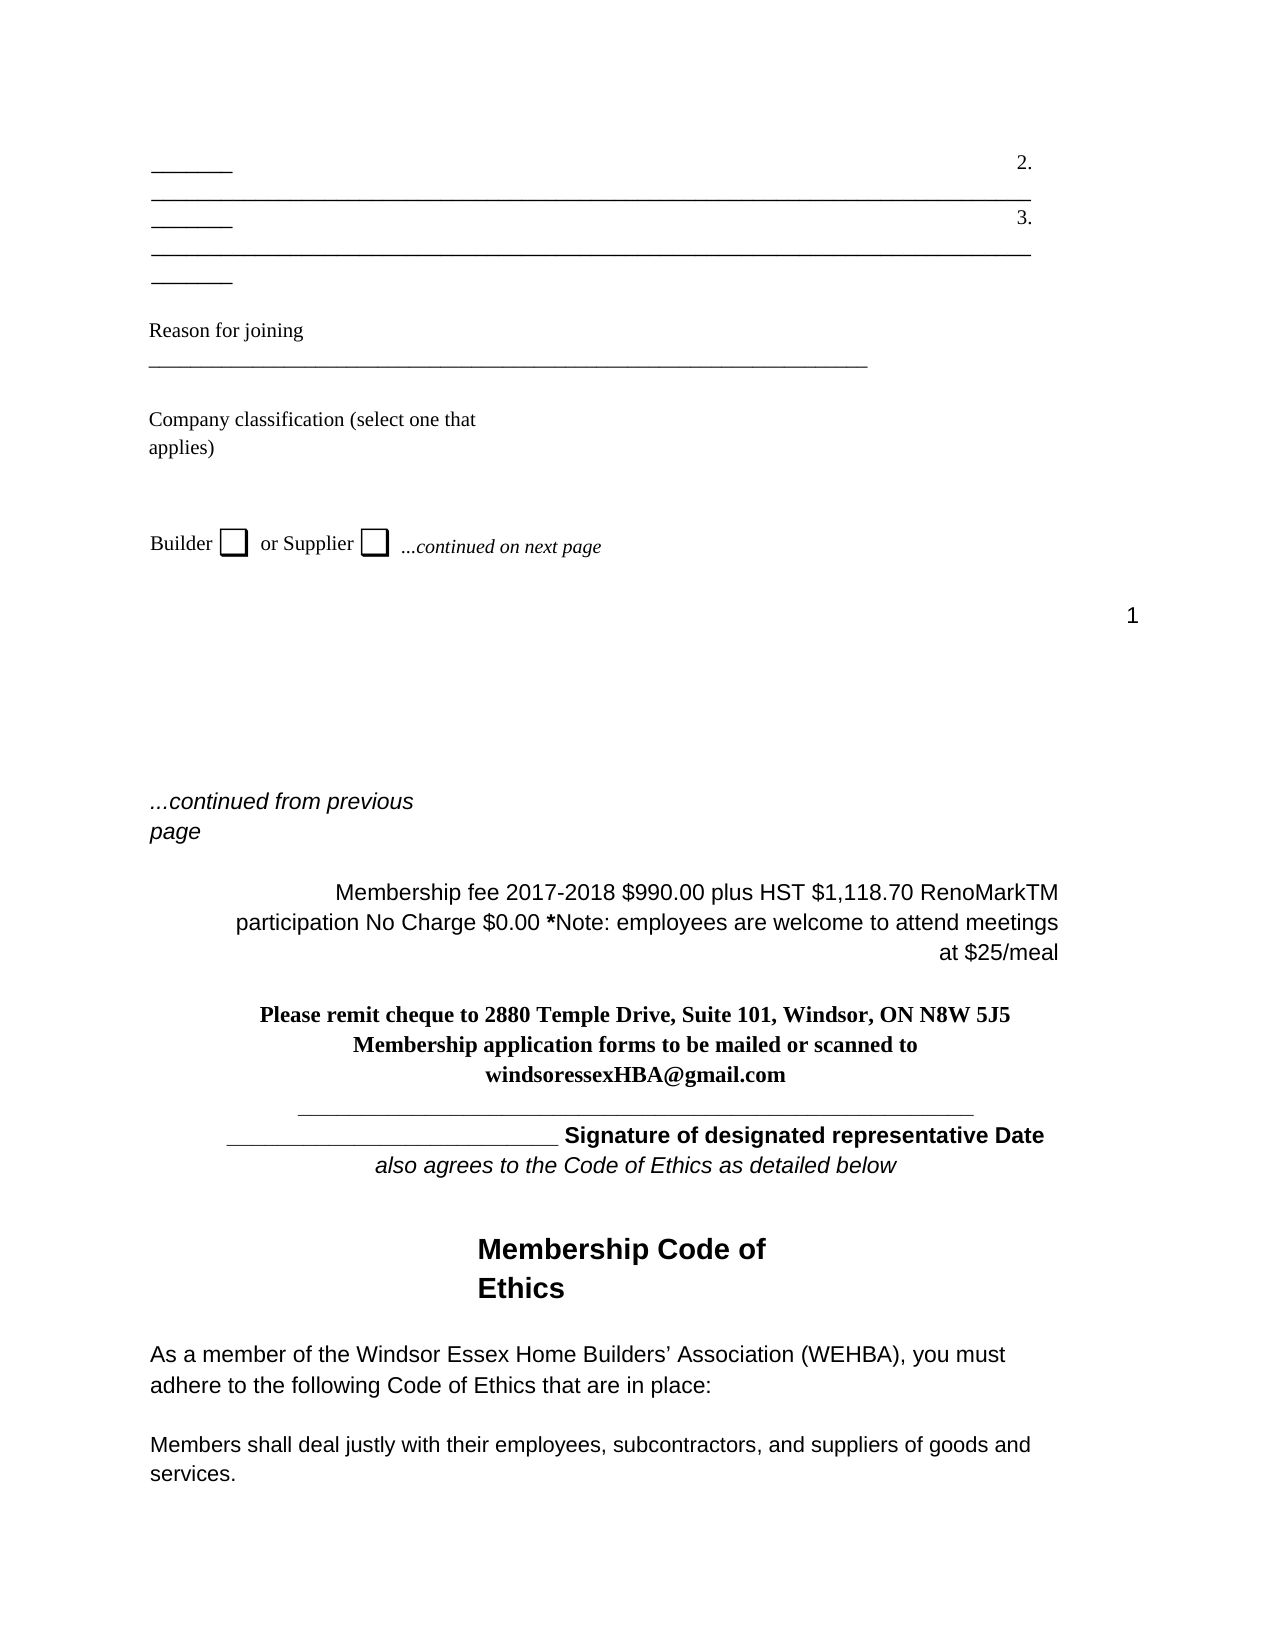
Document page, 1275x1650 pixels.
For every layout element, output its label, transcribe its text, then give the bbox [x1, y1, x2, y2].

text _______ 2. ___________________________________________________________________________________ 3. ___________________________________________________________________________________ [151, 150, 1032, 284]
text Membership Code of Ethics [477, 1232, 809, 1304]
text ...continued from previous page [150, 788, 445, 844]
text Reason for joining _____________________________________________________________________ [148, 318, 1027, 369]
text As a member of the Windsor Essex Home Builders’ Association (WEHBA), you must adhere to the following Code of Ethics that are in place: [150, 1341, 1053, 1398]
text Please remit cheque to 2880 Temple Drive, Suite 101, Windsor, ON N8W 5J5 Membership application forms to be mailed or scanned to windsoressexHBA@gmail.com _____________________________________________________ __________________________ Signature of designated representative Date also agrees to the Code of Ethics as detailed below [208, 1001, 1062, 1178]
text Members shall deal justly with their employees, subcontractors, and suppliers of goods and services. [150, 1432, 1044, 1486]
text Company classification (select one that applies) [148, 407, 545, 459]
text 1 [1126, 602, 1137, 658]
text Builder ❑ or Supplier ❑ ...continued on next page [150, 491, 1031, 563]
text Membership fee 2017-2018 $990.00 plus HST $1,118.70 RenoMarkTM participation No Charge $0.00 *Note: employees are welcome to attend meetings at $25/meal [223, 878, 1058, 965]
